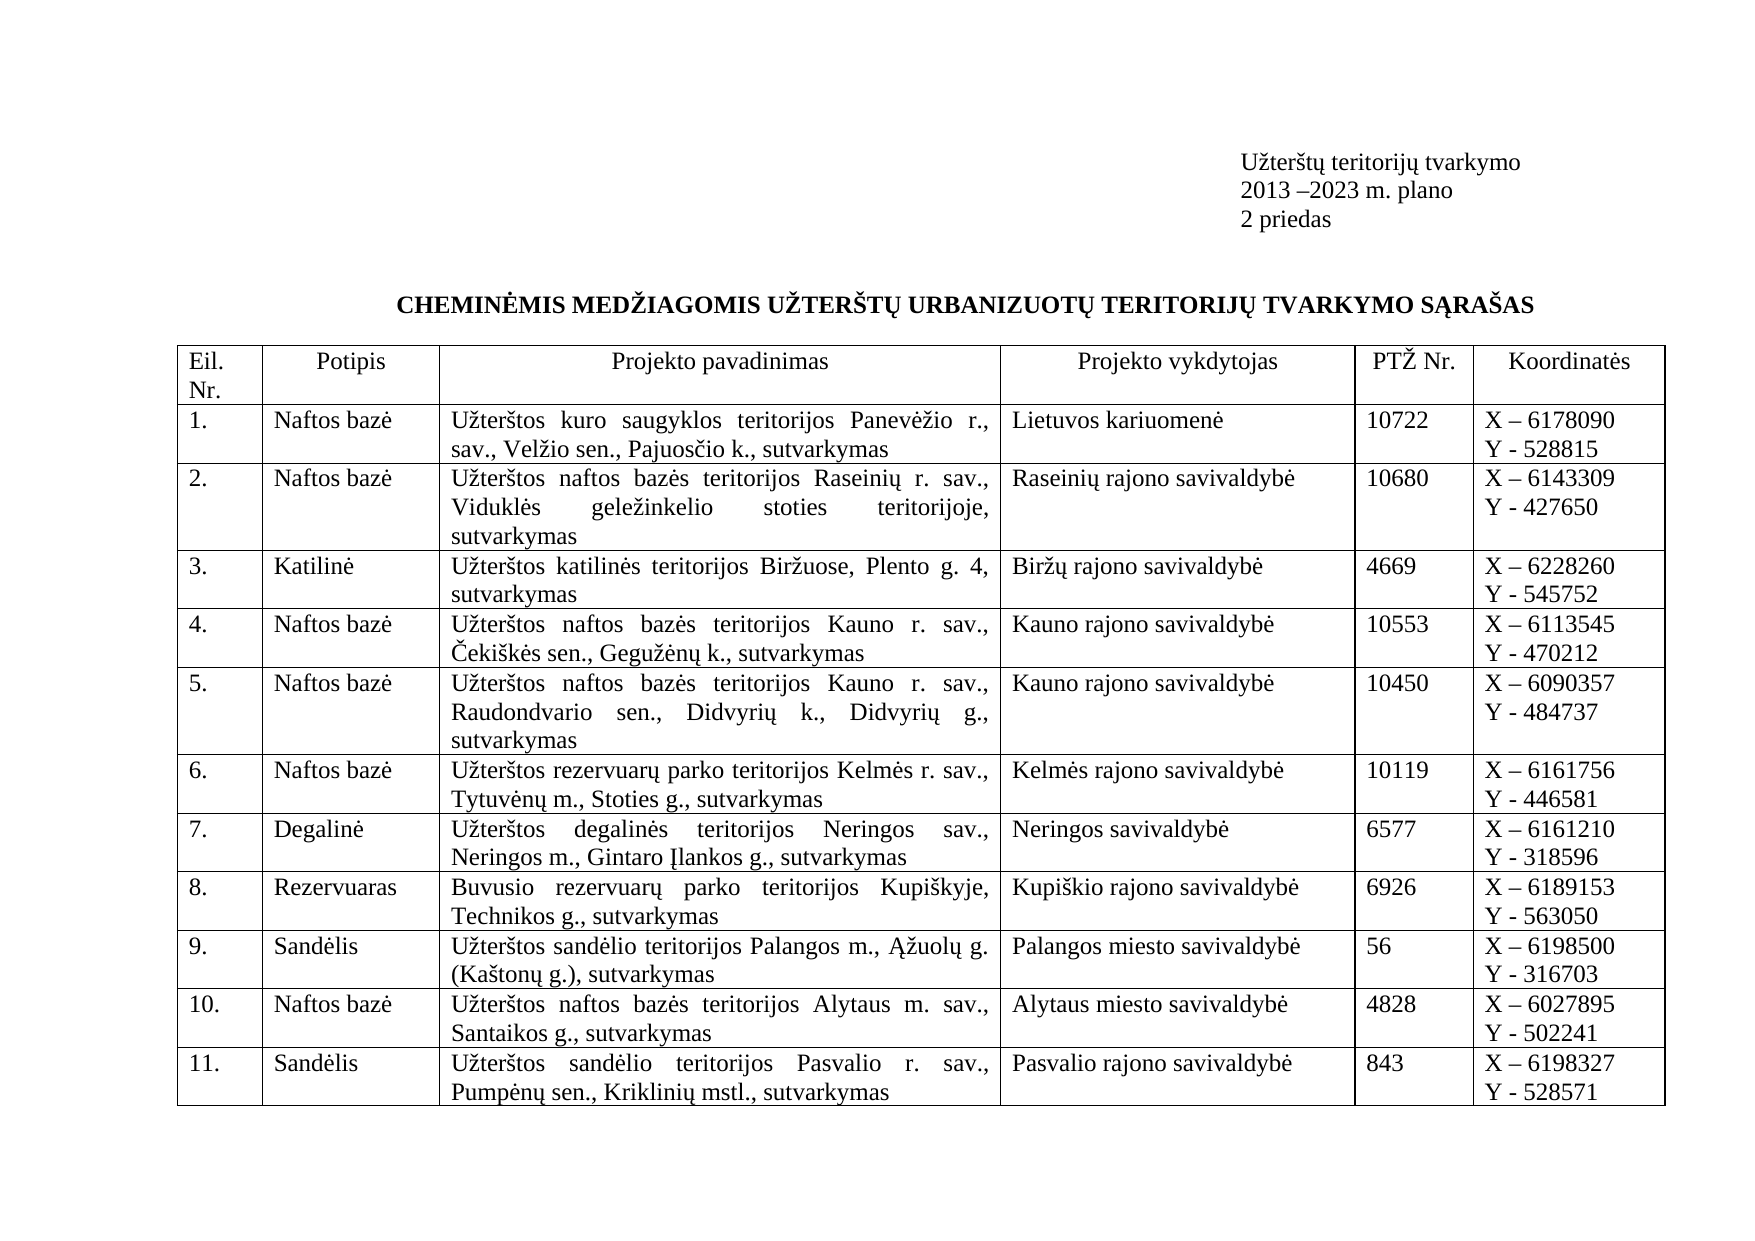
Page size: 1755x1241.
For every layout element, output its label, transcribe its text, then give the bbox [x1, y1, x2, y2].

table_cell X – 6198327 Y - 528571 [1474, 1048, 1664, 1105]
table_cell Degalinė [263, 814, 439, 871]
table_cell Užterštos naftos bazės teritorijos Kauno r. sav., Raudondvario sen., Didvyrių k., Didvyrių g., sutvarkymas [440, 668, 1000, 754]
table_cell X – 6113545 Y - 470212 [1474, 609, 1664, 667]
table_cell 6. [178, 755, 262, 813]
table_cell Užterštos degalinės teritorijos Neringos sav., Neringos m., Gintaro Įlankos g., sutvarkymas [440, 814, 1000, 871]
table_cell 4669 [1356, 551, 1473, 608]
table_cell X – 6189153 Y - 563050 [1474, 872, 1664, 930]
table_cell 9. [178, 931, 262, 988]
table_cell Sandėlis [263, 1048, 439, 1105]
table_cell Neringos savivaldybė [1001, 814, 1354, 871]
table_cell Užterštos naftos bazės teritorijos Raseinių r. sav., Viduklės geležinkelio stoties teritorijoje, sutvarkymas [440, 464, 1000, 550]
table_cell Užterštos rezervuarų parko teritorijos Kelmės r. sav., Tytuvėnų m., Stoties g., sutvarkymas [440, 755, 1000, 813]
table_cell 10450 [1356, 668, 1473, 754]
table_cell Buvusio rezervuarų parko teritorijos Kupiškyje, Technikos g., sutvarkymas [440, 872, 1000, 930]
table_cell 10680 [1356, 464, 1473, 550]
table_header Projekto pavadinimas [440, 346, 1000, 404]
table_cell 6577 [1356, 814, 1473, 871]
table_cell 6926 [1356, 872, 1473, 930]
table_cell 5. [178, 668, 262, 754]
table_cell X – 6161210 Y - 318596 [1474, 814, 1664, 871]
table_cell Biržų rajono savivaldybė [1001, 551, 1354, 608]
text 2013 –2023 m. plano [1240, 175, 1695, 204]
table_cell 2. [178, 464, 262, 550]
table_cell 843 [1356, 1048, 1473, 1105]
table_cell Lietuvos kariuomenė [1001, 405, 1354, 462]
table_cell Katilinė [263, 551, 439, 608]
text Cheminėmis medžiagomis užterštų urbanizuotų teritorijų tvarkymo sąrašas [177, 290, 1695, 319]
table_cell 4. [178, 609, 262, 667]
table_cell 10722 [1356, 405, 1473, 462]
table_cell Kauno rajono savivaldybė [1001, 609, 1354, 667]
table_cell Alytaus miesto savivaldybė [1001, 989, 1354, 1047]
table_cell Užterštos sandėlio teritorijos Palangos m., Ąžuolų g. (Kaštonų g.), sutvarkymas [440, 931, 1000, 988]
table_cell 7. [178, 814, 262, 871]
table_cell Kupiškio rajono savivaldybė [1001, 872, 1354, 930]
table_cell 3. [178, 551, 262, 608]
table_header Koordinatės [1474, 346, 1664, 404]
table_cell Rezervuaras [263, 872, 439, 930]
table_cell Užterštos katilinės teritorijos Biržuose, Plento g. 4, sutvarkymas [440, 551, 1000, 608]
table_header Potipis [263, 346, 439, 404]
table_cell 11. [178, 1048, 262, 1105]
table_cell 10. [178, 989, 262, 1047]
table_cell X – 6178090 Y - 528815 [1474, 405, 1664, 462]
table_cell Užterštos kuro saugyklos teritorijos Panevėžio r., sav., Velžio sen., Pajuosčio k., sutvarkymas [440, 405, 1000, 462]
table_cell Užterštos sandėlio teritorijos Pasvalio r. sav., Pumpėnų sen., Kriklinių mstl., sutvarkymas [440, 1048, 1000, 1105]
table_cell Naftos bazė [263, 668, 439, 754]
table_cell 8. [178, 872, 262, 930]
table_cell X – 6090357 Y - 484737 [1474, 668, 1664, 754]
table_cell Naftos bazė [263, 989, 439, 1047]
table_cell X – 6198500 Y - 316703 [1474, 931, 1664, 988]
table_cell Užterštos naftos bazės teritorijos Kauno r. sav., Čekiškės sen., Gegužėnų k., sutvarkymas [440, 609, 1000, 667]
table_cell Sandėlis [263, 931, 439, 988]
table_cell Užterštos naftos bazės teritorijos Alytaus m. sav., Santaikos g., sutvarkymas [440, 989, 1000, 1047]
table_cell 10119 [1356, 755, 1473, 813]
table_cell Pasvalio rajono savivaldybė [1001, 1048, 1354, 1105]
table_cell Naftos bazė [263, 755, 439, 813]
text Užterštų teritorijų tvarkymo [1240, 147, 1695, 175]
table_cell 56 [1356, 931, 1473, 988]
table_header Eil. Nr. [178, 346, 262, 404]
table_cell Kauno rajono savivaldybė [1001, 668, 1354, 754]
table_header PTŽ Nr. [1356, 346, 1473, 404]
table_cell Naftos bazė [263, 609, 439, 667]
table_cell Raseinių rajono savivaldybė [1001, 464, 1354, 550]
table_cell X – 6228260 Y - 545752 [1474, 551, 1664, 608]
table_cell Naftos bazė [263, 405, 439, 462]
table_cell X – 6161756 Y - 446581 [1474, 755, 1664, 813]
table_cell 4828 [1356, 989, 1473, 1047]
table_cell 10553 [1356, 609, 1473, 667]
text 2 priedas [1240, 204, 1695, 233]
table_cell X – 6027895 Y - 502241 [1474, 989, 1664, 1047]
table_cell 1. [178, 405, 262, 462]
table_header Projekto vykdytojas [1001, 346, 1354, 404]
table_cell Kelmės rajono savivaldybė [1001, 755, 1354, 813]
table_cell Palangos miesto savivaldybė [1001, 931, 1354, 988]
table_cell Naftos bazė [263, 464, 439, 550]
table_cell X – 6143309 Y - 427650 [1474, 464, 1664, 550]
